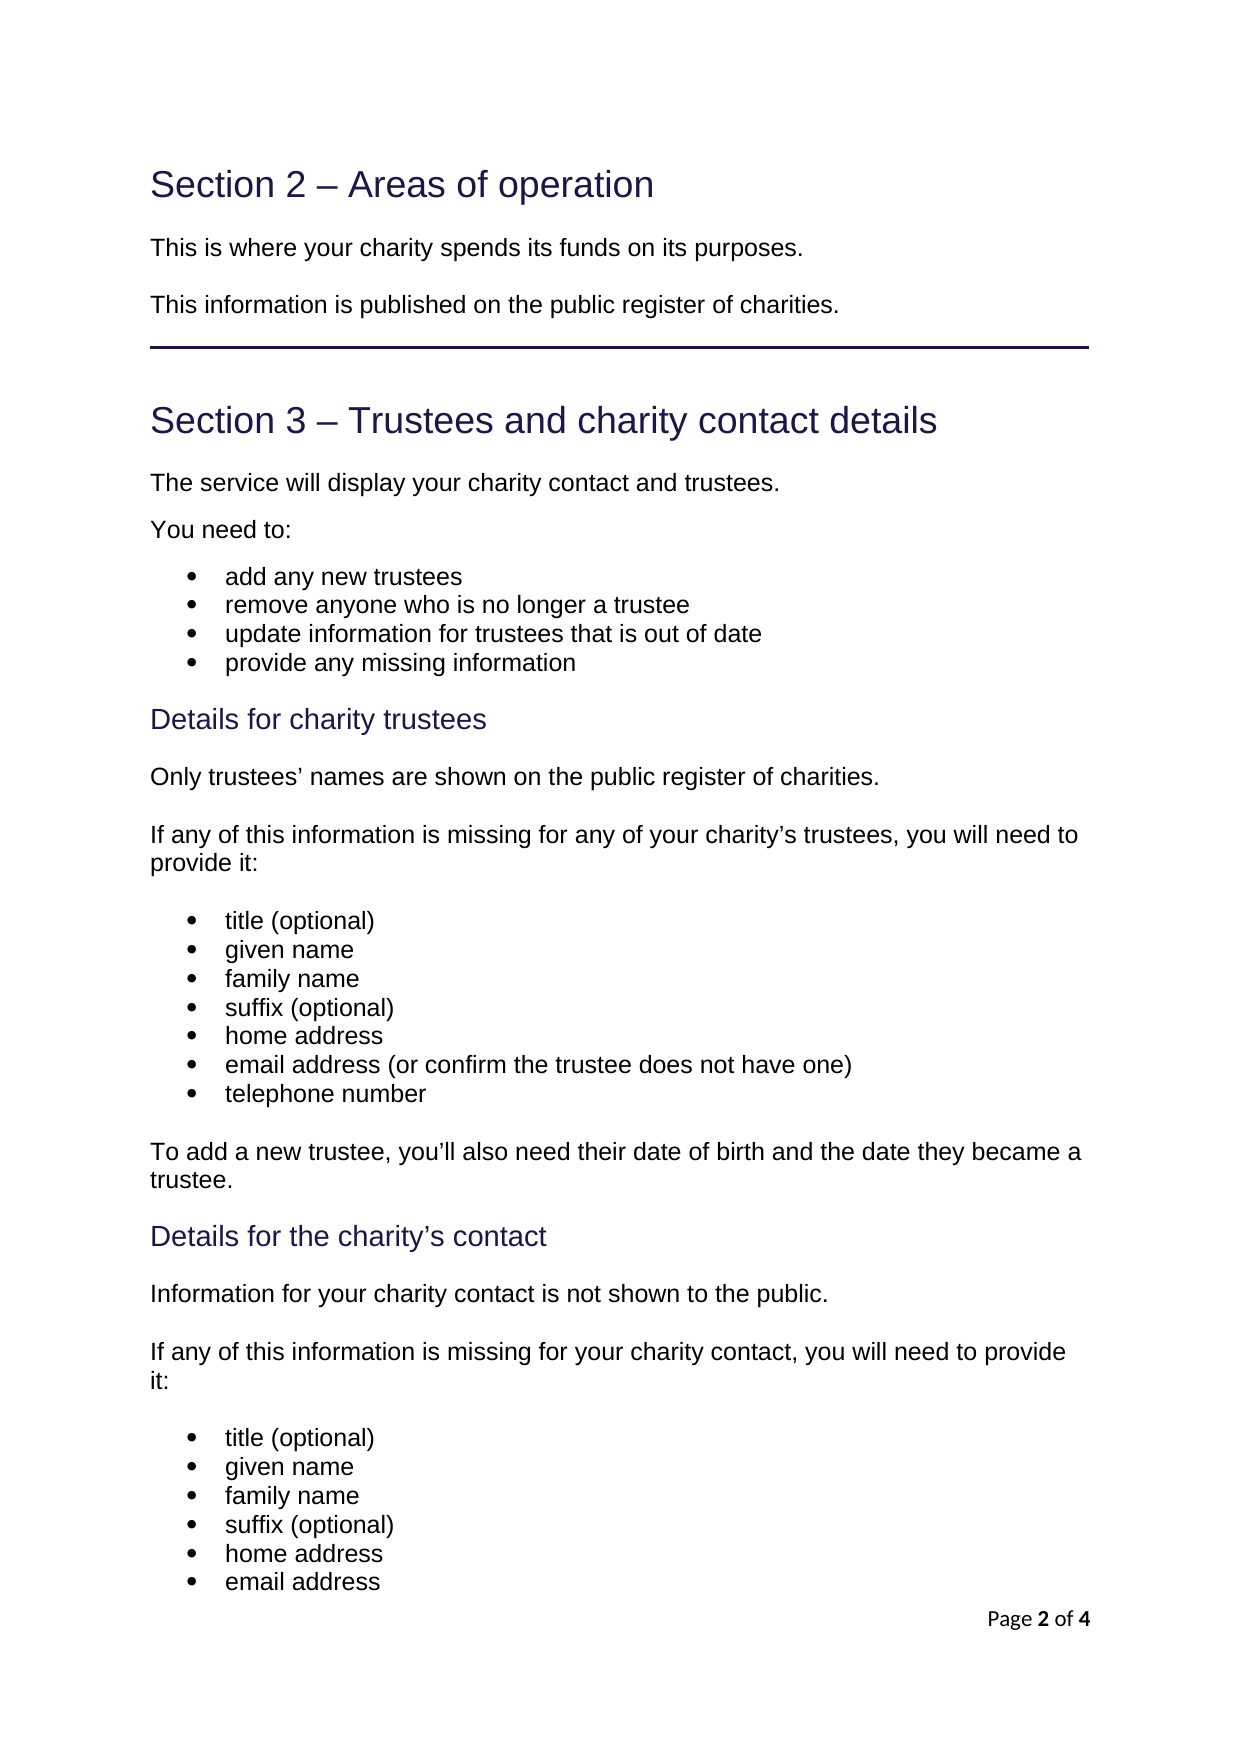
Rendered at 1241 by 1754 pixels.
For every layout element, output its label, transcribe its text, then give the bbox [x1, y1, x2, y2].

text If any of this information is missing for any of your charity’s trustees, you will need to provide it: [150, 820, 1090, 877]
list email address [187, 1567, 1090, 1596]
subtitle Section 3 – Trustees and charity contact details [150, 398, 1090, 441]
list home address [187, 1538, 1090, 1567]
list add any new trustees [187, 562, 1090, 590]
text This information is published on the public register of charities. [150, 290, 1090, 319]
subtitle Details for charity trustees [150, 702, 1090, 736]
list suffix (optional) [187, 992, 1090, 1021]
list update information for trustees that is out of date [187, 619, 1090, 648]
list family name [187, 1481, 1090, 1510]
text The service will display your charity contact and trustees. [150, 468, 1090, 497]
text This is where your charity spends its funds on its purposes. [150, 233, 1090, 261]
list family name [187, 964, 1090, 992]
text Information for your charity contact is not shown to the public. [150, 1279, 1090, 1308]
list remove anyone who is no longer a trustee [187, 590, 1090, 619]
list given name [187, 1452, 1090, 1481]
list email address (or confirm the trustee does not have one) [187, 1050, 1090, 1079]
list provide any missing information [187, 648, 1090, 677]
list given name [187, 935, 1090, 964]
list title (optional) [187, 1423, 1090, 1452]
list suffix (optional) [187, 1510, 1090, 1538]
list home address [187, 1021, 1090, 1050]
subtitle Section 2 – Areas of operation [150, 162, 1090, 206]
text To add a new trustee, you’ll also need their date of birth and the date they became a trustee. [150, 1137, 1090, 1194]
text Only trustees’ names are shown on the public register of charities. [150, 762, 1090, 791]
subtitle Details for the charity’s contact [150, 1219, 1090, 1253]
text You need to: [150, 515, 1090, 543]
text If any of this information is missing for your charity contact, you will need to provide it: [150, 1337, 1090, 1394]
list telephone number [187, 1079, 1090, 1108]
list title (optional) [187, 906, 1090, 935]
